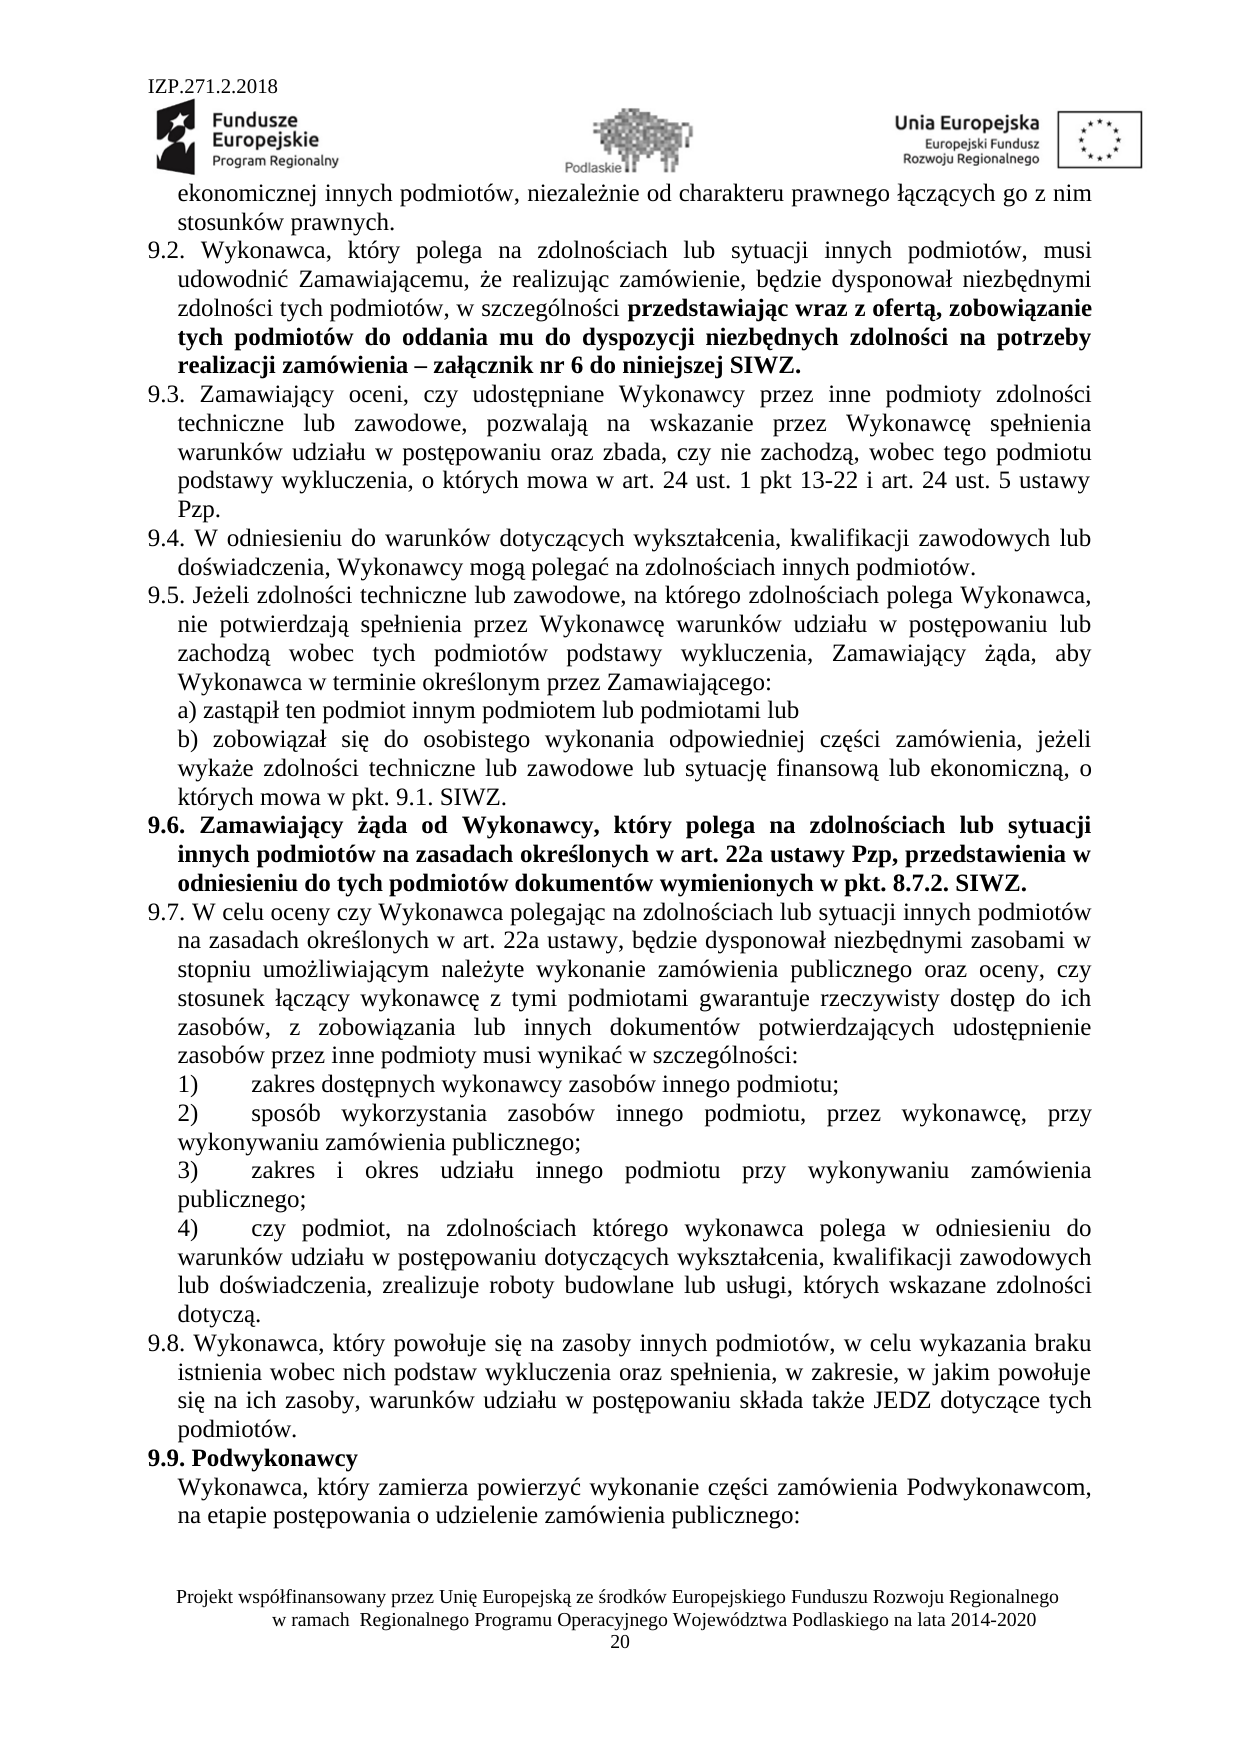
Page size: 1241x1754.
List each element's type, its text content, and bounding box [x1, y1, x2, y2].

text b) zobowiązał się do osobistego wykonania odpowiedniej części zamówienia, jeżeli wykaże zdolności techniczne lub zawodowe lub sytuację finansową lub ekonomiczną, o których mowa w pkt. 9.1. SIWZ. [177, 724, 1092, 810]
text 2) sposób wykorzystania zasobów innego podmiotu, przez wykonawcę, przy wykonywaniu zamówienia publicznego; [177, 1098, 1092, 1155]
text 9.7. W celu oceny czy Wykonawca polegając na zdolnościach lub sytuacji innych podmiotów na zasadach określonych w art. 22a ustawy, będzie dysponował niezbędnymi zasobami w stopniu umożliwiającym należyte wykonanie zamówienia publicznego oraz oceny, czy stosunek łączący wykonawcę z tymi podmiotami gwarantuje rzeczywisty dostęp do ich zasobów, z zobowiązania lub innych dokumentów potwierdzających udostępnienie zasobów przez inne podmioty musi wynikać w szczególności: [148, 897, 1092, 1069]
text 9.6. Zamawiający żąda od Wykonawcy, który polega na zdolnościach lub sytuacji innych podmiotów na zasadach określonych w art. 22a ustawy Pzp, przedstawienia w odniesieniu do tych podmiotów dokumentów wymienionych w pkt. 8.7.2. SIWZ. [148, 810, 1092, 897]
text 9.2. Wykonawca, który polega na zdolnościach lub sytuacji innych podmiotów, musi udowodnić Zamawiającemu, że realizując zamówienie, będzie dysponował niezbędnymi zdolności tych podmiotów, w szczególności przedstawiając wraz z ofertą, zobowiązanie tych podmiotów do oddania mu do dyspozycji niezbędnych zdolności na potrzeby realizacji zamówienia – załącznik nr 6 do niniejszej SIWZ. [148, 235, 1092, 379]
text Wykonawca, który zamierza powierzyć wykonanie części zamówienia Podwykonawcom, na etapie postępowania o udzielenie zamówienia publicznego: [177, 1472, 1092, 1529]
text 4) czy podmiot, na zdolnościach którego wykonawca polega w odniesieniu do warunków udziału w postępowaniu dotyczących wykształcenia, kwalifikacji zawodowych lub doświadczenia, zrealizuje roboty budowlane lub usługi, których wskazane zdolności dotyczą. [177, 1213, 1092, 1328]
text 9.8. Wykonawca, który powołuje się na zasoby innych podmiotów, w celu wykazania braku istnienia wobec nich podstaw wykluczenia oraz spełnienia, w zakresie, w jakim powołuje się na ich zasoby, warunków udziału w postępowaniu składa także JEDZ dotyczące tych podmiotów. [148, 1328, 1092, 1443]
text 9.9. Podwykonawcy [148, 1443, 1092, 1472]
text 3) zakres i okres udziału innego podmiotu przy wykonywaniu zamówienia publicznego; [177, 1155, 1092, 1213]
text 9.4. W odniesieniu do warunków dotyczących wykształcenia, kwalifikacji zawodowych lub doświadczenia, Wykonawcy mogą polegać na zdolnościach innych podmiotów. [148, 523, 1092, 580]
text 9.5. Jeżeli zdolności techniczne lub zawodowe, na którego zdolnościach polega Wykonawca, nie potwierdzają spełnienia przez Wykonawcę warunków udziału w postępowaniu lub zachodzą wobec tych podmiotów podstawy wykluczenia, Zamawiający żąda, aby Wykonawca w terminie określonym przez Zamawiającego: [148, 580, 1092, 695]
text 1) zakres dostępnych wykonawcy zasobów innego podmiotu; [177, 1069, 1092, 1098]
text ekonomicznej innych podmiotów, niezależnie od charakteru prawnego łączących go z nim stosunków prawnych. [148, 178, 1092, 235]
text a) zastąpił ten podmiot innym podmiotem lub podmiotami lub [177, 695, 1092, 724]
text 9.3. Zamawiający oceni, czy udostępniane Wykonawcy przez inne podmioty zdolności techniczne lub zawodowe, pozwalają na wskazanie przez Wykonawcę spełnienia warunków udziału w postępowaniu oraz zbada, czy nie zachodzą, wobec tego podmiotu podstawy wykluczenia, o których mowa w art. 24 ust. 1 pkt 13-22 i art. 24 ust. 5 ustawy Pzp. [148, 379, 1092, 523]
